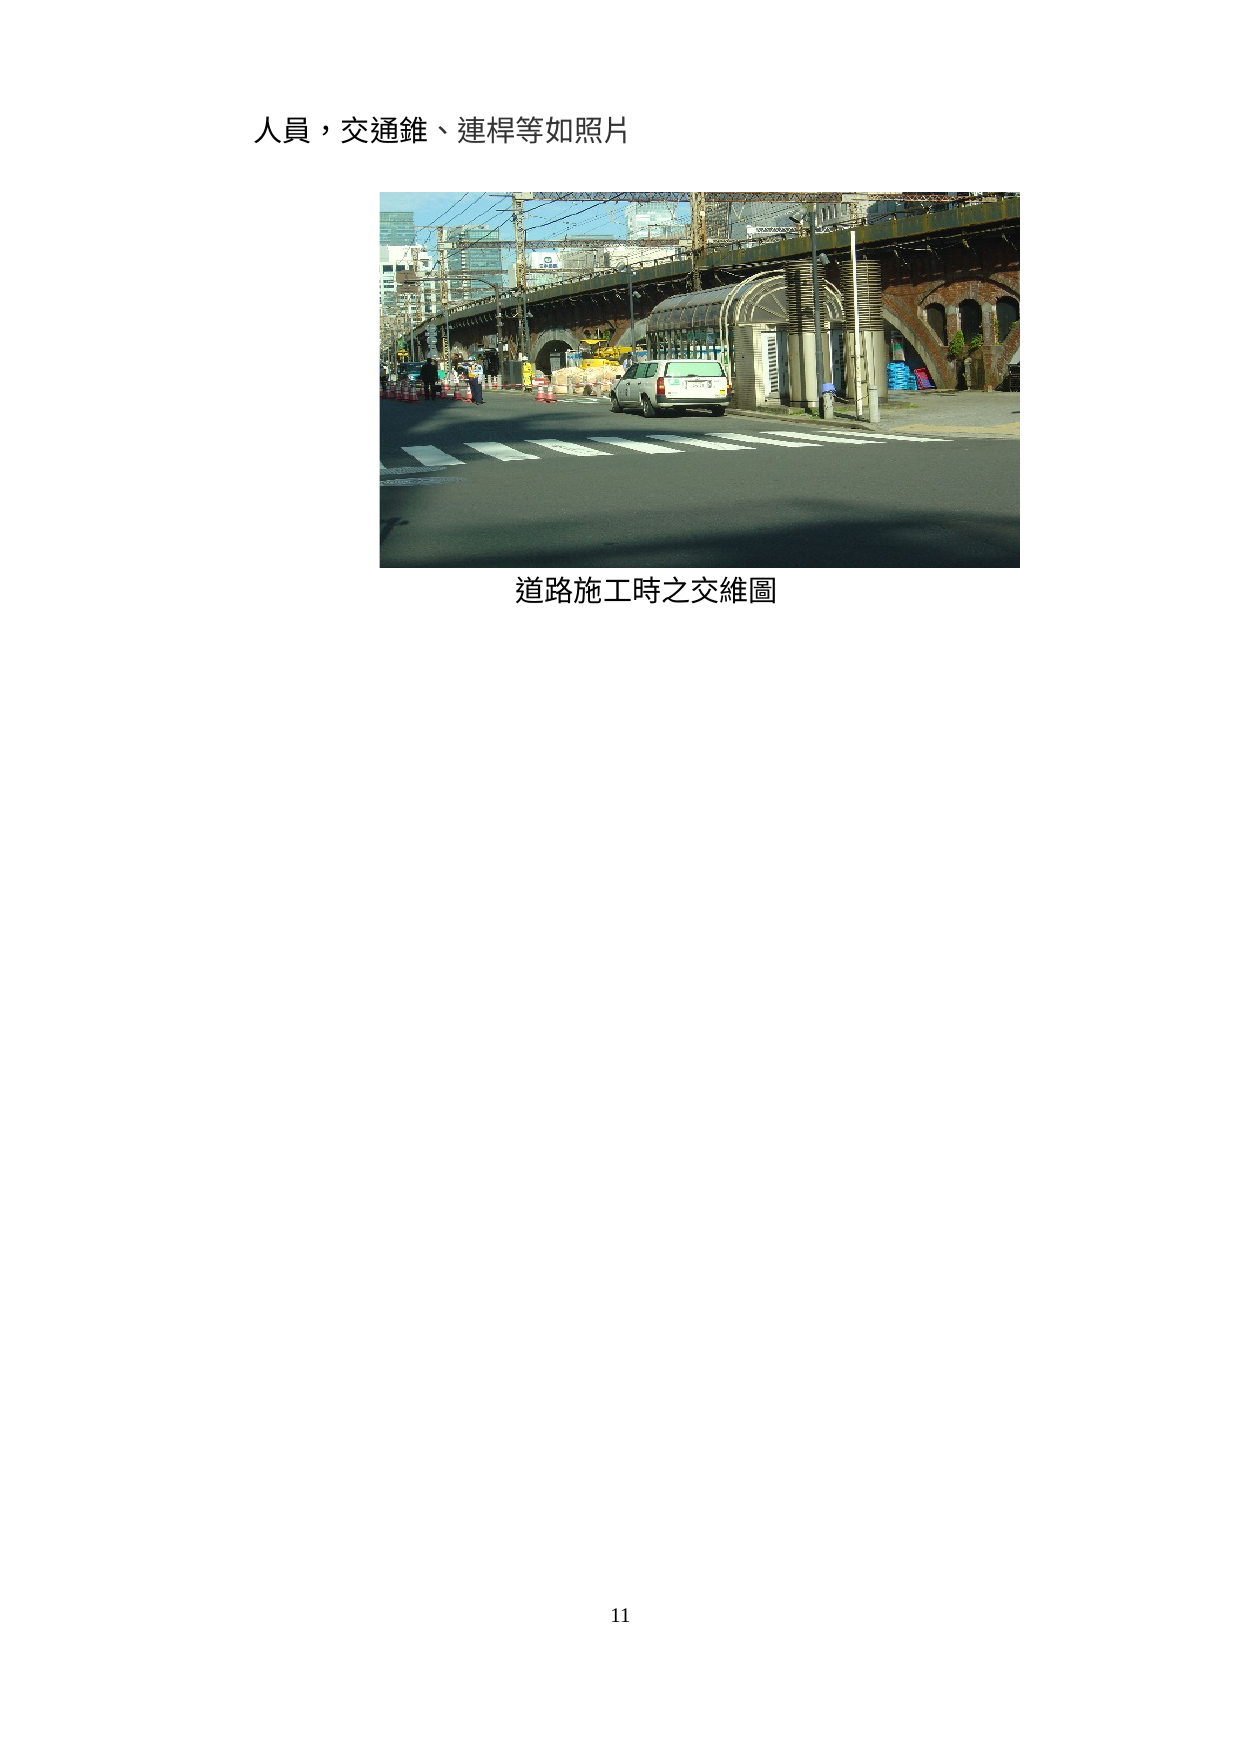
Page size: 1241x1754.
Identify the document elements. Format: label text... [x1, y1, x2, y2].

text 人員，交通錐、連桿等如照片 [187, 108, 1044, 150]
text 道路施工時之交維圖 [187, 567, 1053, 610]
picture [379, 192, 1020, 568]
